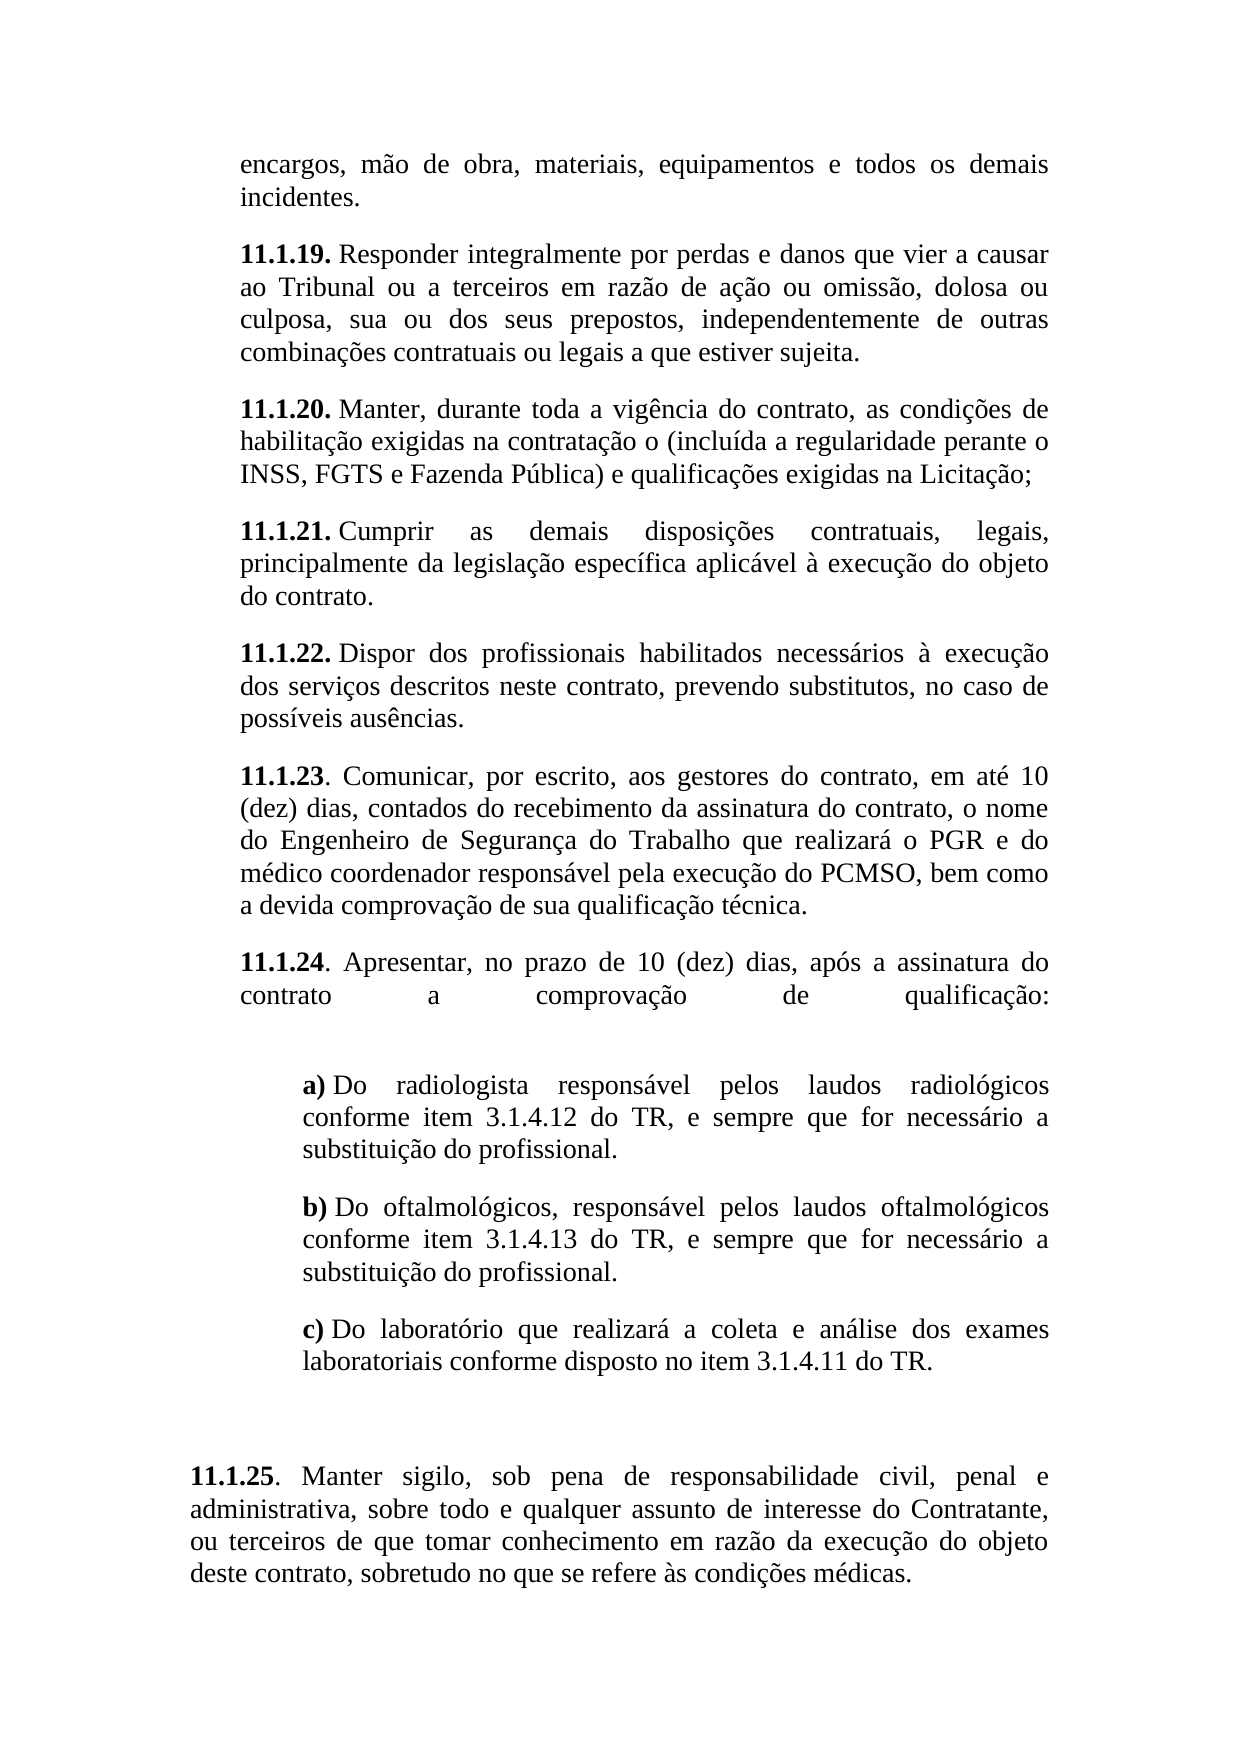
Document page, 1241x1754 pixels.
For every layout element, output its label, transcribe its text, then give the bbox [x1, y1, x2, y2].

text c) Do laboratório que realizará a coleta e análise dos exames laboratoriais conforme disposto no item 3.1.4.11 do TR. [302, 1312, 1051, 1377]
text b) Do oftalmológicos, responsável pelos laudos oftalmológicos conforme item 3.1.4.13 do TR, e sempre que for necessário a substituição do profissional. [302, 1190, 1051, 1287]
text a) Do radiologista responsável pelos laudos radiológicos conforme item 3.1.4.12 do TR, e sempre que for necessário a substituição do profissional. [302, 1068, 1051, 1165]
text 11.1.23. Comunicar, por escrito, aos gestores do contrato, em até 10 (dez) dias, contados do recebimento da assinatura do contrato, o nome do Engenheiro de Segurança do Trabalho que realizará o PGR e do médico coordenador responsável pela execução do PCMSO, bem como a devida comprovação de sua qualificação técnica. [240, 758, 1051, 921]
text 11.1.25. Manter sigilo, sob pena de responsabilidade civil, penal e administrativa, sobre todo e qualquer assunto de interesse do Contratante, ou terceiros de que tomar conhecimento em razão da execução do objeto deste contrato, sobretudo no que se refere às condições médicas. [190, 1459, 1051, 1589]
text 11.1.21. Cumprir as demais disposições contratuais, legais, principalmente da legislação específica aplicável à execução do objeto do contrato. [240, 514, 1051, 611]
text 11.1.24. Apresentar, no prazo de 10 (dez) dias, após a assinatura do contrato a comprovação de qualificação: [240, 946, 1051, 1043]
text 11.1.19. Responder integralmente por perdas e danos que vier a causar ao Tribunal ou a terceiros em razão de ação ou omissão, dolosa ou culposa, sua ou dos seus prepostos, independentemente de outras combinações contratuais ou legais a que estiver sujeita. [240, 237, 1051, 367]
text 11.1.20. Manter, durante toda a vigência do contrato, as condições de habilitação exigidas na contratação o (incluída a regularidade perante o INSS, FGTS e Fazenda Pública) e qualificações exigidas na Licitação; [240, 392, 1051, 489]
text encargos, mão de obra, materiais, equipamentos e todos os demais incidentes. [240, 148, 1051, 212]
text 11.1.22. Dispor dos profissionais habilitados necessários à execução dos serviços descritos neste contrato, prevendo substitutos, no caso de possíveis ausências. [240, 636, 1051, 733]
